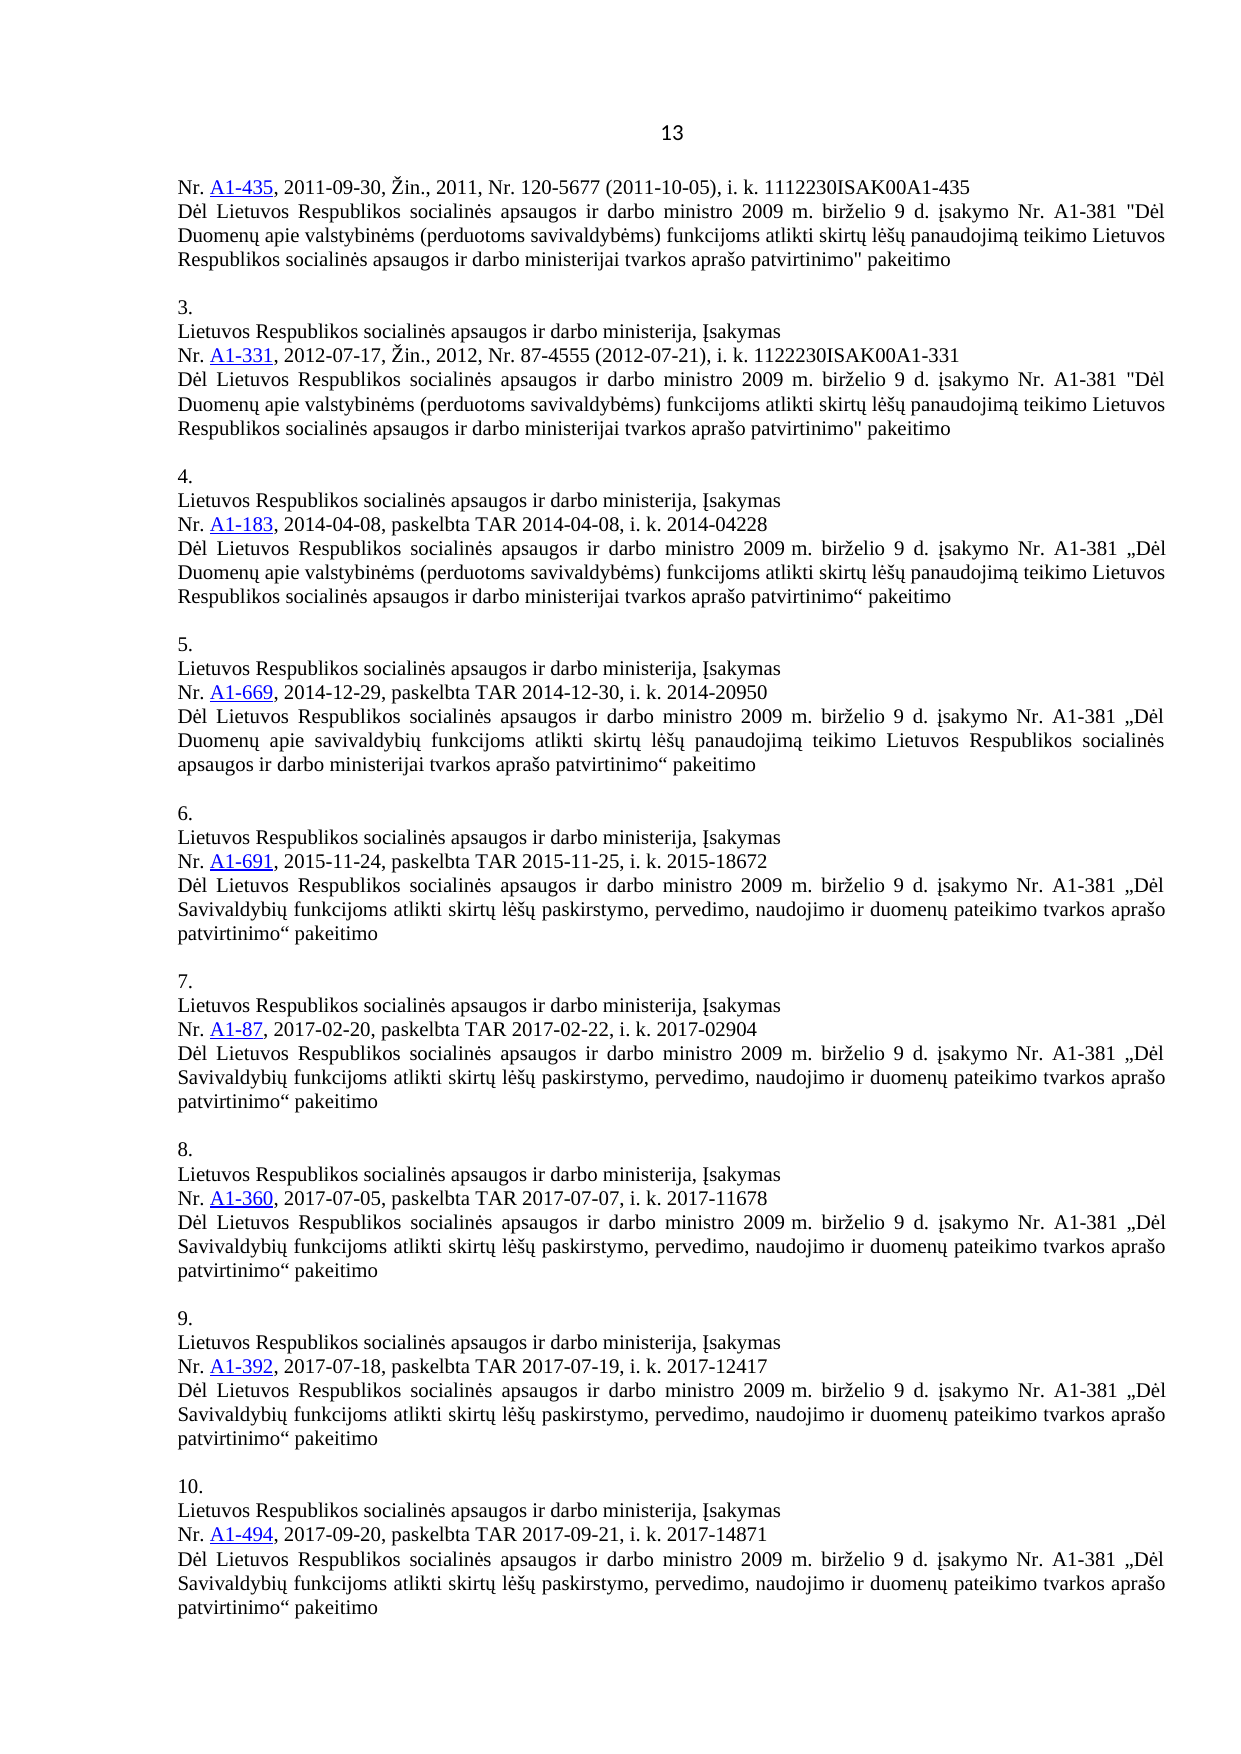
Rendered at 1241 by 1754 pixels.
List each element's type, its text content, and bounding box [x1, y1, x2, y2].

text Nr. A1-183, 2014-04-08, paskelbta TAR 2014-04-08, i. k. 2014-04228 [177, 512, 1166, 536]
text 5. [177, 632, 1166, 656]
text Nr. A1-494, 2017-09-20, paskelbta TAR 2017-09-21, i. k. 2017-14871 [177, 1522, 1166, 1546]
text Lietuvos Respublikos socialinės apsaugos ir darbo ministerija, Įsakymas [177, 656, 1166, 680]
text Lietuvos Respublikos socialinės apsaugos ir darbo ministerija, Įsakymas [177, 1330, 1166, 1354]
text Nr. A1-691, 2015-11-24, paskelbta TAR 2015-11-25, i. k. 2015-18672 [177, 849, 1166, 873]
text Dėl Lietuvos Respublikos socialinės apsaugos ir darbo ministro 2009 m. birželio 9 d. įsakymo Nr. A1-381 „Dėl Savivaldybių funkcijoms atlikti skirtų lėšų paskirstymo, pervedimo, naudojimo ir duomenų pateikimo tvarkos aprašo patvirtinimo“ pakeitimo [177, 1041, 1166, 1113]
text Nr. A1-87, 2017-02-20, paskelbta TAR 2017-02-22, i. k. 2017-02904 [177, 1017, 1166, 1041]
text Nr. A1-669, 2014-12-29, paskelbta TAR 2014-12-30, i. k. 2014-20950 [177, 680, 1166, 704]
text Dėl Lietuvos Respublikos socialinės apsaugos ir darbo ministro 2009 m. birželio 9 d. įsakymo Nr. A1-381 „Dėl Duomenų apie savivaldybių funkcijoms atlikti skirtų lėšų panaudojimą teikimo Lietuvos Respublikos socialinės apsaugos ir darbo ministerijai tvarkos aprašo patvirtinimo“ pakeitimo [177, 704, 1166, 776]
text Dėl Lietuvos Respublikos socialinės apsaugos ir darbo ministro 2009 m. birželio 9 d. įsakymo Nr. A1-381 "Dėl Duomenų apie valstybinėms (perduotoms savivaldybėms) funkcijoms atlikti skirtų lėšų panaudojimą teikimo Lietuvos Respublikos socialinės apsaugos ir darbo ministerijai tvarkos aprašo patvirtinimo" pakeitimo [177, 367, 1166, 439]
text 9. [177, 1306, 1166, 1330]
text Lietuvos Respublikos socialinės apsaugos ir darbo ministerija, Įsakymas [177, 488, 1166, 512]
text Nr. A1-360, 2017-07-05, paskelbta TAR 2017-07-07, i. k. 2017-11678 [177, 1186, 1166, 1209]
text 8. [177, 1137, 1166, 1161]
text 4. [177, 464, 1166, 488]
text Dėl Lietuvos Respublikos socialinės apsaugos ir darbo ministro 2009 m. birželio 9 d. įsakymo Nr. A1-381 „Dėl Savivaldybių funkcijoms atlikti skirtų lėšų paskirstymo, pervedimo, naudojimo ir duomenų pateikimo tvarkos aprašo patvirtinimo“ pakeitimo [177, 1546, 1166, 1619]
text 7. [177, 969, 1166, 993]
text Dėl Lietuvos Respublikos socialinės apsaugos ir darbo ministro 2009 m. birželio 9 d. įsakymo Nr. A1-381 „Dėl Savivaldybių funkcijoms atlikti skirtų lėšų paskirstymo, pervedimo, naudojimo ir duomenų pateikimo tvarkos aprašo patvirtinimo“ pakeitimo [177, 1378, 1166, 1450]
text Lietuvos Respublikos socialinės apsaugos ir darbo ministerija, Įsakymas [177, 1161, 1166, 1186]
text Dėl Lietuvos Respublikos socialinės apsaugos ir darbo ministro 2009 m. birželio 9 d. įsakymo Nr. A1-381 "Dėl Duomenų apie valstybinėms (perduotoms savivaldybėms) funkcijoms atlikti skirtų lėšų panaudojimą teikimo Lietuvos Respublikos socialinės apsaugos ir darbo ministerijai tvarkos aprašo patvirtinimo" pakeitimo [177, 199, 1166, 271]
text Nr. A1-331, 2012-07-17, Žin., 2012, Nr. 87-4555 (2012-07-21), i. k. 1122230ISAK00A1-331 [177, 343, 1166, 367]
text 10. [177, 1474, 1166, 1498]
text 6. [177, 801, 1166, 824]
text Lietuvos Respublikos socialinės apsaugos ir darbo ministerija, Įsakymas [177, 1498, 1166, 1522]
text Lietuvos Respublikos socialinės apsaugos ir darbo ministerija, Įsakymas [177, 319, 1166, 343]
text Lietuvos Respublikos socialinės apsaugos ir darbo ministerija, Įsakymas [177, 993, 1166, 1017]
text Dėl Lietuvos Respublikos socialinės apsaugos ir darbo ministro 2009 m. birželio 9 d. įsakymo Nr. A1-381 „Dėl Duomenų apie valstybinėms (perduotoms savivaldybėms) funkcijoms atlikti skirtų lėšų panaudojimą teikimo Lietuvos Respublikos socialinės apsaugos ir darbo ministerijai tvarkos aprašo patvirtinimo“ pakeitimo [177, 536, 1166, 608]
text 3. [177, 295, 1166, 319]
text Dėl Lietuvos Respublikos socialinės apsaugos ir darbo ministro 2009 m. birželio 9 d. įsakymo Nr. A1-381 „Dėl Savivaldybių funkcijoms atlikti skirtų lėšų paskirstymo, pervedimo, naudojimo ir duomenų pateikimo tvarkos aprašo patvirtinimo“ pakeitimo [177, 1209, 1166, 1282]
text Dėl Lietuvos Respublikos socialinės apsaugos ir darbo ministro 2009 m. birželio 9 d. įsakymo Nr. A1-381 „Dėl Savivaldybių funkcijoms atlikti skirtų lėšų paskirstymo, pervedimo, naudojimo ir duomenų pateikimo tvarkos aprašo patvirtinimo“ pakeitimo [177, 873, 1166, 945]
text Nr. A1-435, 2011-09-30, Žin., 2011, Nr. 120-5677 (2011-10-05), i. k. 1112230ISAK00A1-435 [177, 175, 1166, 199]
text Nr. A1-392, 2017-07-18, paskelbta TAR 2017-07-19, i. k. 2017-12417 [177, 1354, 1166, 1378]
text Lietuvos Respublikos socialinės apsaugos ir darbo ministerija, Įsakymas [177, 824, 1166, 849]
